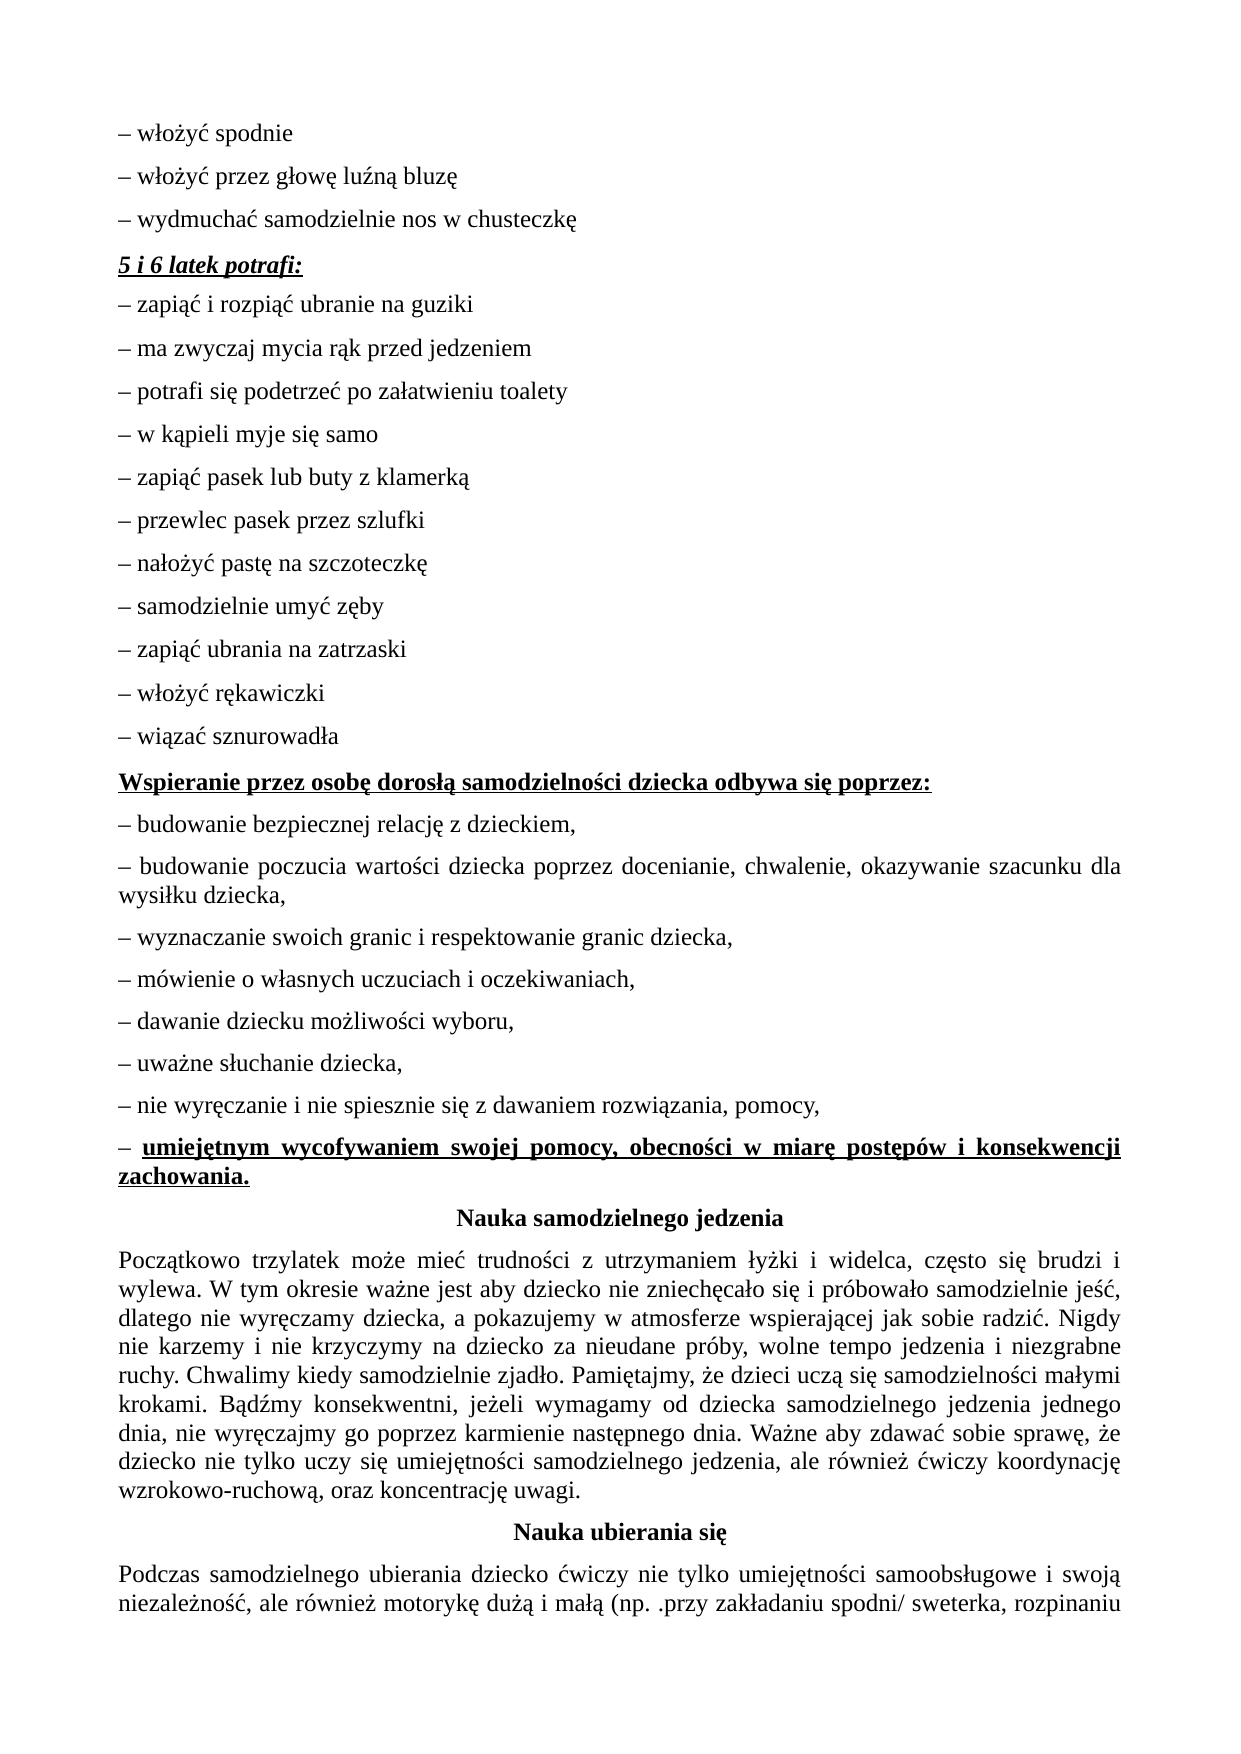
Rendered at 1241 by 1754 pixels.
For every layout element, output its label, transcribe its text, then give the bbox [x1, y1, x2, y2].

text – w kąpieli myje się samo [118, 419, 1122, 448]
text – włożyć przez głowę luźną bluzę [118, 161, 1122, 190]
text – zapiąć ubrania na zatrzaski [118, 634, 1122, 663]
text – samodzielnie umyć zęby [118, 591, 1122, 620]
text – włożyć rękawiczki [118, 678, 1122, 706]
text – wyznaczanie swoich granic i respektowanie granic dziecka, [118, 922, 1122, 951]
text – włożyć spodnie [118, 118, 1122, 147]
text – ma zwyczaj mycia rąk przed jedzeniem [118, 333, 1122, 361]
text – zapiąć i rozpiąć ubranie na guziki [118, 289, 1122, 318]
text 5 i 6 latek potrafi: [118, 250, 1122, 279]
text – nie wyręczanie i nie spiesznie się z dawaniem rozwiązania, pomocy, [118, 1090, 1122, 1119]
text – przewlec pasek przez szlufki [118, 505, 1122, 534]
text – budowanie bezpiecznej relację z dzieckiem, [118, 809, 1122, 838]
text – zapiąć pasek lub buty z klamerką [118, 462, 1122, 491]
text – budowanie poczucia wartości dziecka poprzez docenianie, chwalenie, okazywanie szacunku dla wysiłku dziecka, [118, 851, 1122, 908]
text – potrafi się podetrzeć po załatwieniu toalety [118, 376, 1122, 404]
text Podczas samodzielnego ubierania dziecko ćwiczy nie tylko umiejętności samoobsługowe i swoją niezależność, ale również motorykę dużą i małą (np. .przy zakładaniu spodni/ sweterka, rozpinaniu [118, 1559, 1122, 1617]
text – nałożyć pastę na szczoteczkę [118, 548, 1122, 577]
subtitle Nauka samodzielnego jedzenia [118, 1203, 1122, 1232]
text – dawanie dziecku możliwości wyboru, [118, 1006, 1122, 1035]
subtitle Nauka ubierania się [118, 1517, 1122, 1546]
text Wspieranie przez osobę dorosłą samodzielności dziecka odbywa się poprzez: [118, 767, 1122, 796]
text – umiejętnym wycofywaniem swojej pomocy, obecności w miarę postępów i konsekwencji zachowania. [118, 1132, 1122, 1190]
text Początkowo trzylatek może mieć trudności z utrzymaniem łyżki i widelca, często się brudzi i wylewa. W tym okresie ważne jest aby dziecko nie zniechęcało się i próbowało samodzielnie jeść, dlatego nie wyręczamy dziecka, a pokazujemy w atmosferze wspierającej jak sobie radzić. Nigdy nie karzemy i nie krzyczymy na dziecko za nieudane próby, wolne tempo jedzenia i niezgrabne ruchy. Chwalimy kiedy samodzielnie zjadło. Pamiętajmy, że dzieci uczą się samodzielności małymi krokami. Bądźmy konsekwentni, jeżeli wymagamy od dziecka samodzielnego jedzenia jednego dnia, nie wyręczajmy go poprzez karmienie następnego dnia. Ważne aby zdawać sobie sprawę, że dziecko nie tylko uczy się umiejętności samodzielnego jedzenia, ale również ćwiczy koordynację wzrokowo-ruchową, oraz koncentrację uwagi. [118, 1245, 1122, 1504]
text – wiązać sznurowadła [118, 721, 1122, 749]
text – wydmuchać samodzielnie nos w chusteczkę [118, 204, 1122, 233]
text – uważne słuchanie dziecka, [118, 1048, 1122, 1077]
text – mówienie o własnych uczuciach i oczekiwaniach, [118, 964, 1122, 993]
